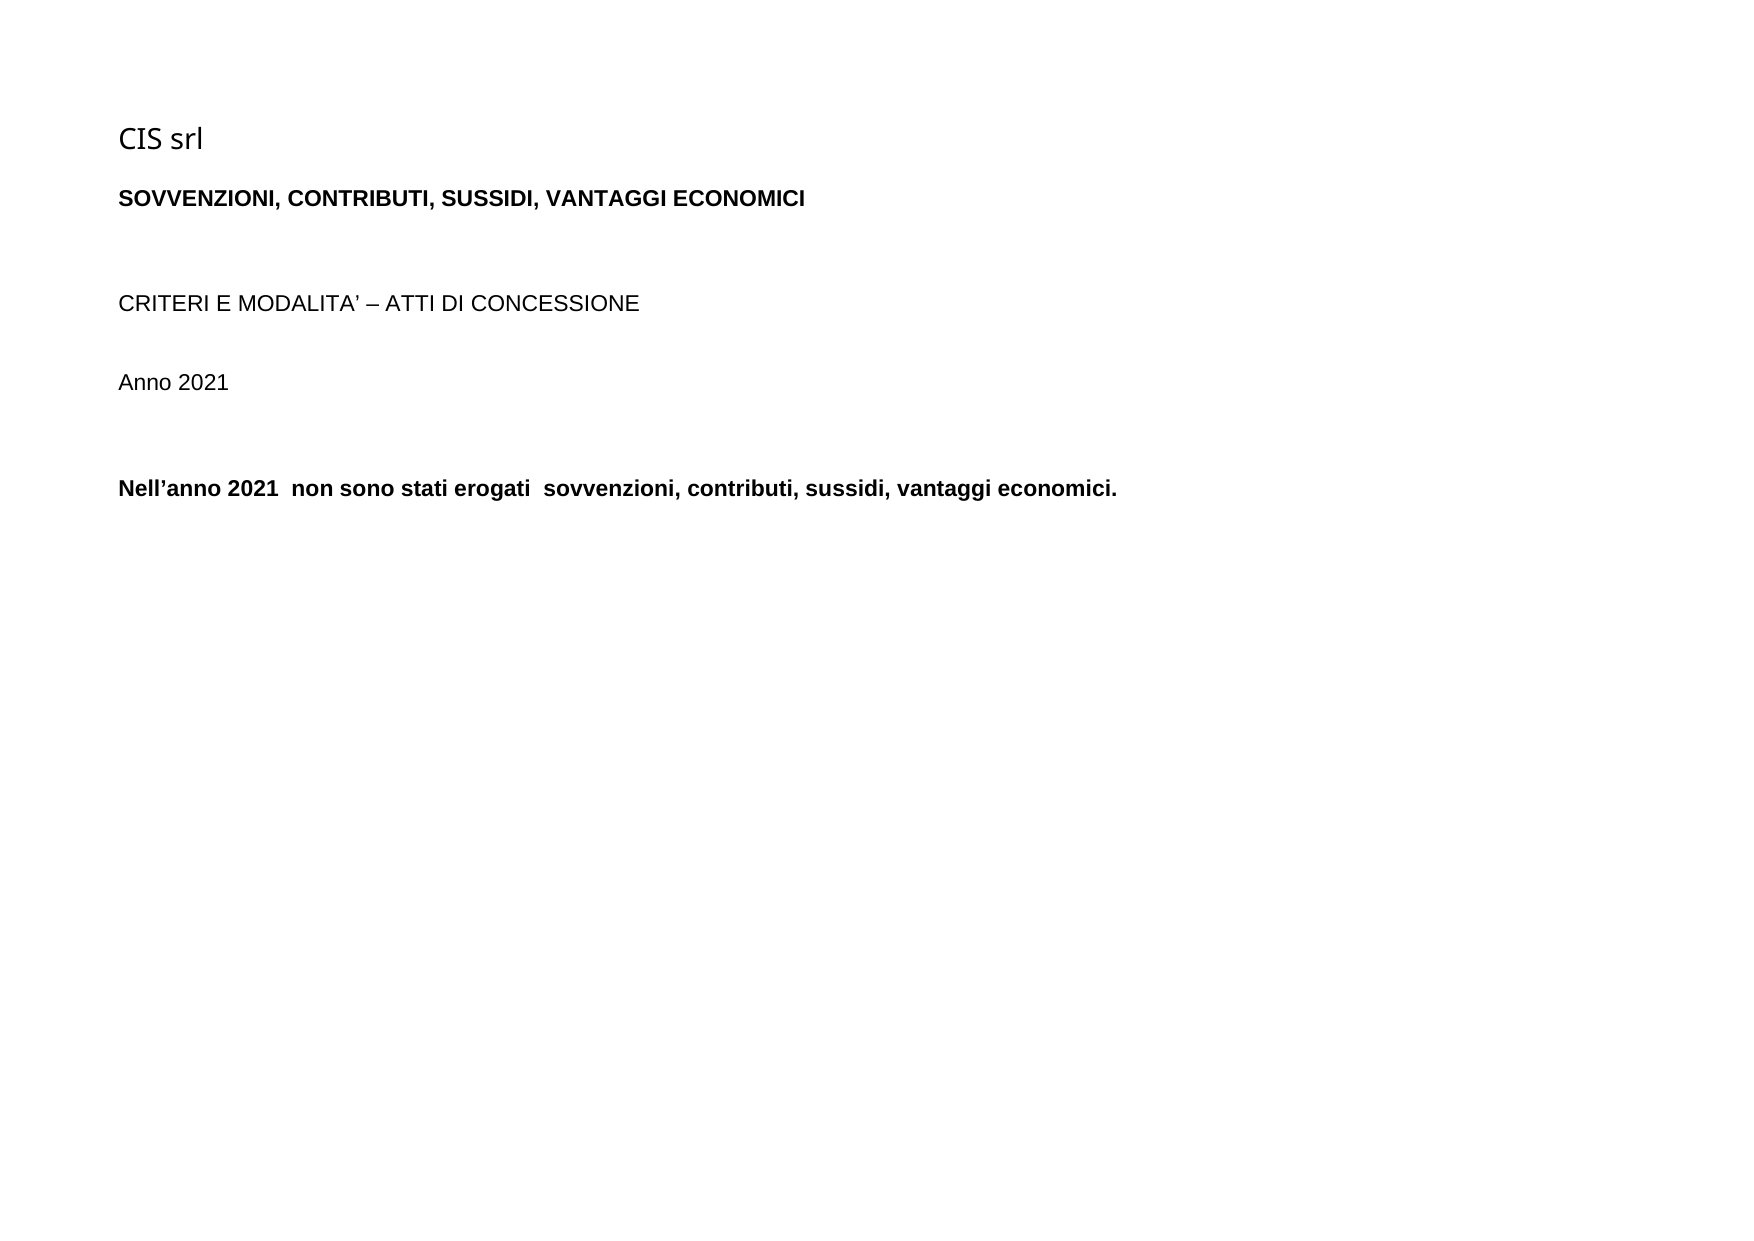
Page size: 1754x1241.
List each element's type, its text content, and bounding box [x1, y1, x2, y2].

text Anno 2021 [118, 369, 1606, 395]
text Nell’anno 2021 non sono stati erogati sovvenzioni, contributi, sussidi, vantaggi economici. [118, 474, 1606, 501]
text CRITERI E MODALITA’ – ATTI DI CONCESSIONE [118, 290, 1606, 316]
text SOVVENZIONI, CONTRIBUTI, SUSSIDI, VANTAGGI ECONOMICI [118, 184, 1606, 211]
text CIS srl [118, 118, 1606, 158]
